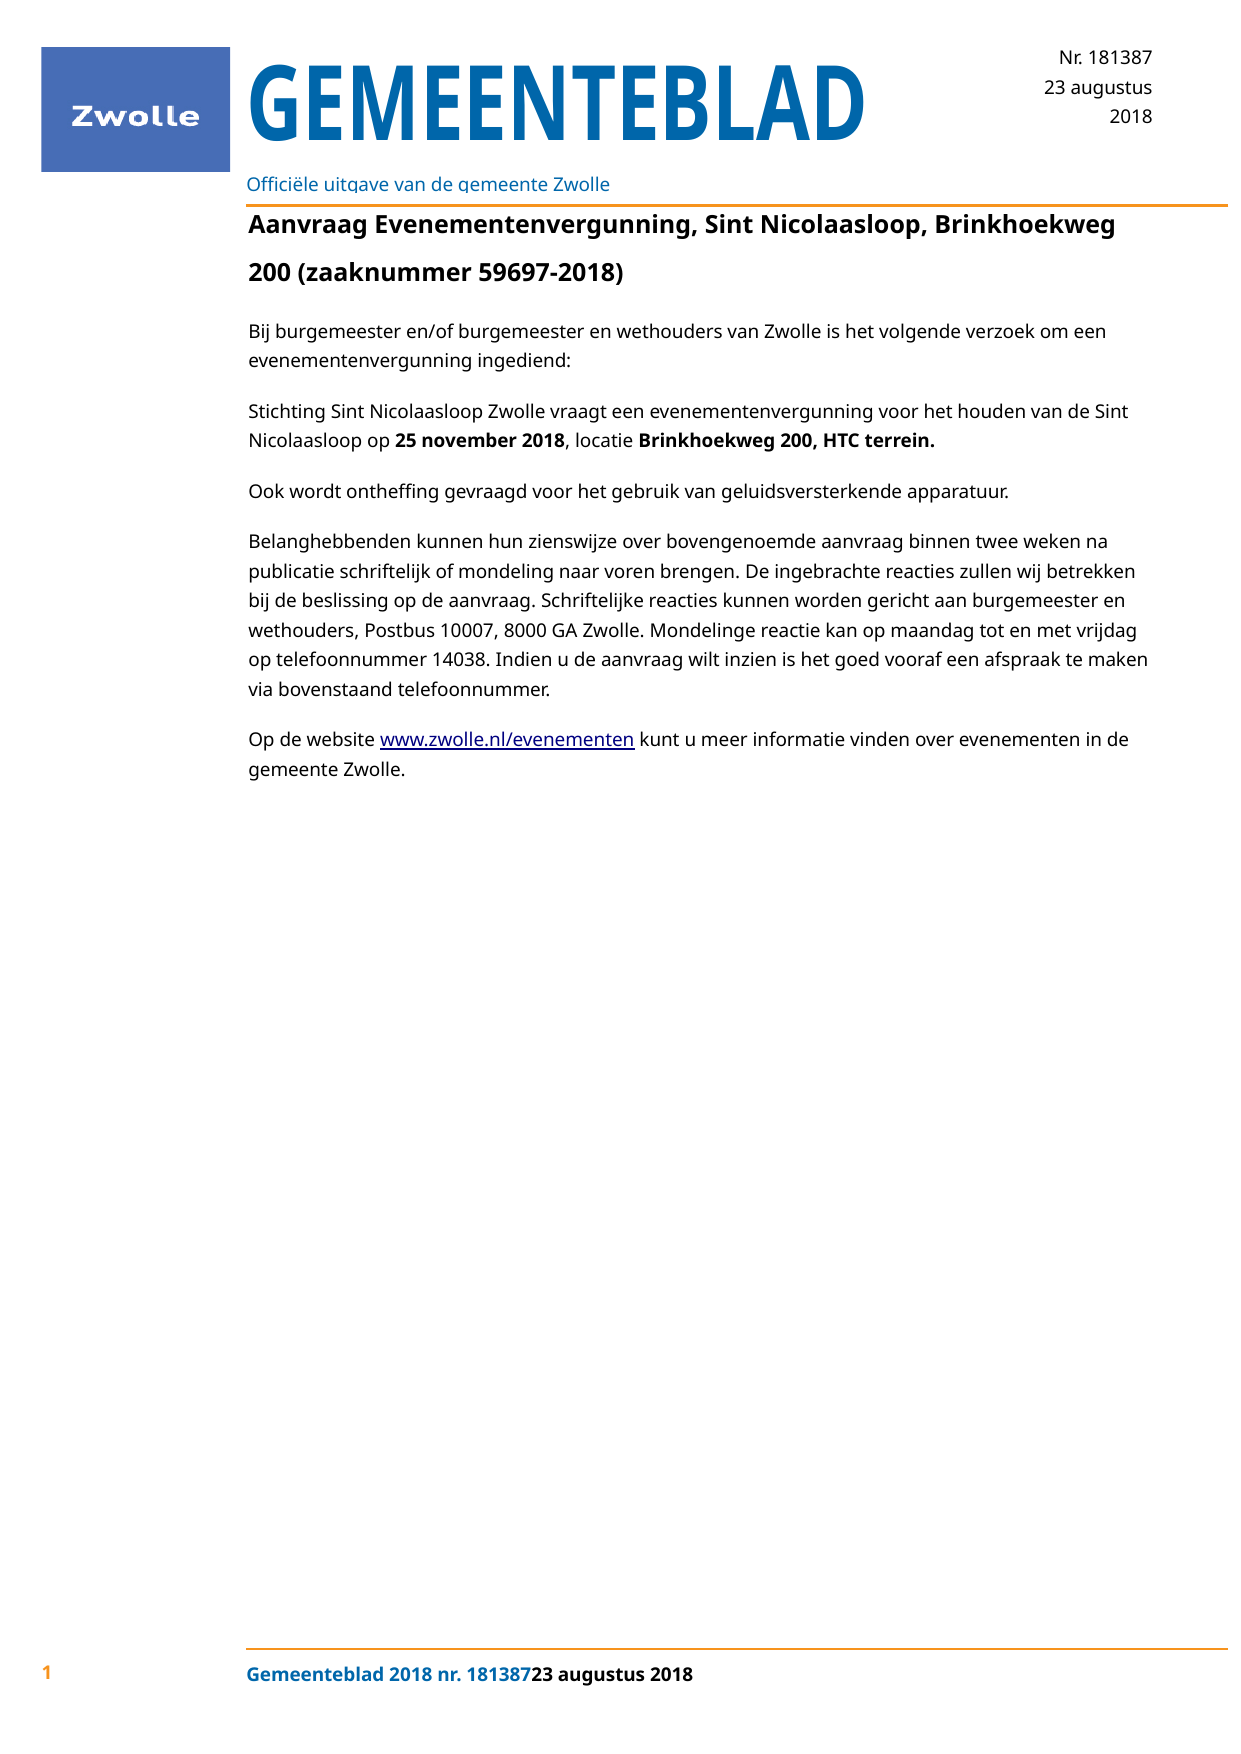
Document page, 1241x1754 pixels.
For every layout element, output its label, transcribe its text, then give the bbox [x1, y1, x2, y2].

text Ook wordt ontheffing gevraagd voor het gebruik van geluidsversterkende apparatuur. [248, 478, 1152, 504]
picture [41, 47, 231, 172]
text Stichting Sint Nicolaasloop Zwolle vraagt een evenementenvergunning voor het houden van de Sint Nicolaasloop op 25 november 2018, locatie Brinkhoekweg 200, HTC terrein. [248, 398, 1152, 453]
text Belanghebbenden kunnen hun zienswijze over bovengenoemde aanvraag binnen twee weken na publicatie schriftelijk of mondeling naar voren brengen. De ingebrachte reacties zullen wij betrekken bij de beslissing op de aanvraag. Schriftelijke reacties kunnen worden gericht aan burgemeester en wethouders, Postbus 10007, 8000 GA Zwolle. Mondelinge reactie kan op maandag tot en met vrijdag op telefoonnummer 14038. Indien u de aanvraag wilt inzien is het goed vooraf een afspraak te maken via bovenstaand telefoonnummer. [248, 528, 1152, 702]
text Bij burgemeester en/of burgemeester en wethouders van Zwolle is het volgende verzoek om een evenementenvergunning ingediend: [248, 318, 1152, 373]
text Op de website www.zwolle.nl/evenementen kunt u meer informatie vinden over evenementen in de gemeente Zwolle. [248, 727, 1152, 782]
text Aanvraag Evenementenvergunning, Sint Nicolaasloop, Brinkhoekweg 200 (zaaknummer 59697-2018) [248, 207, 1152, 288]
